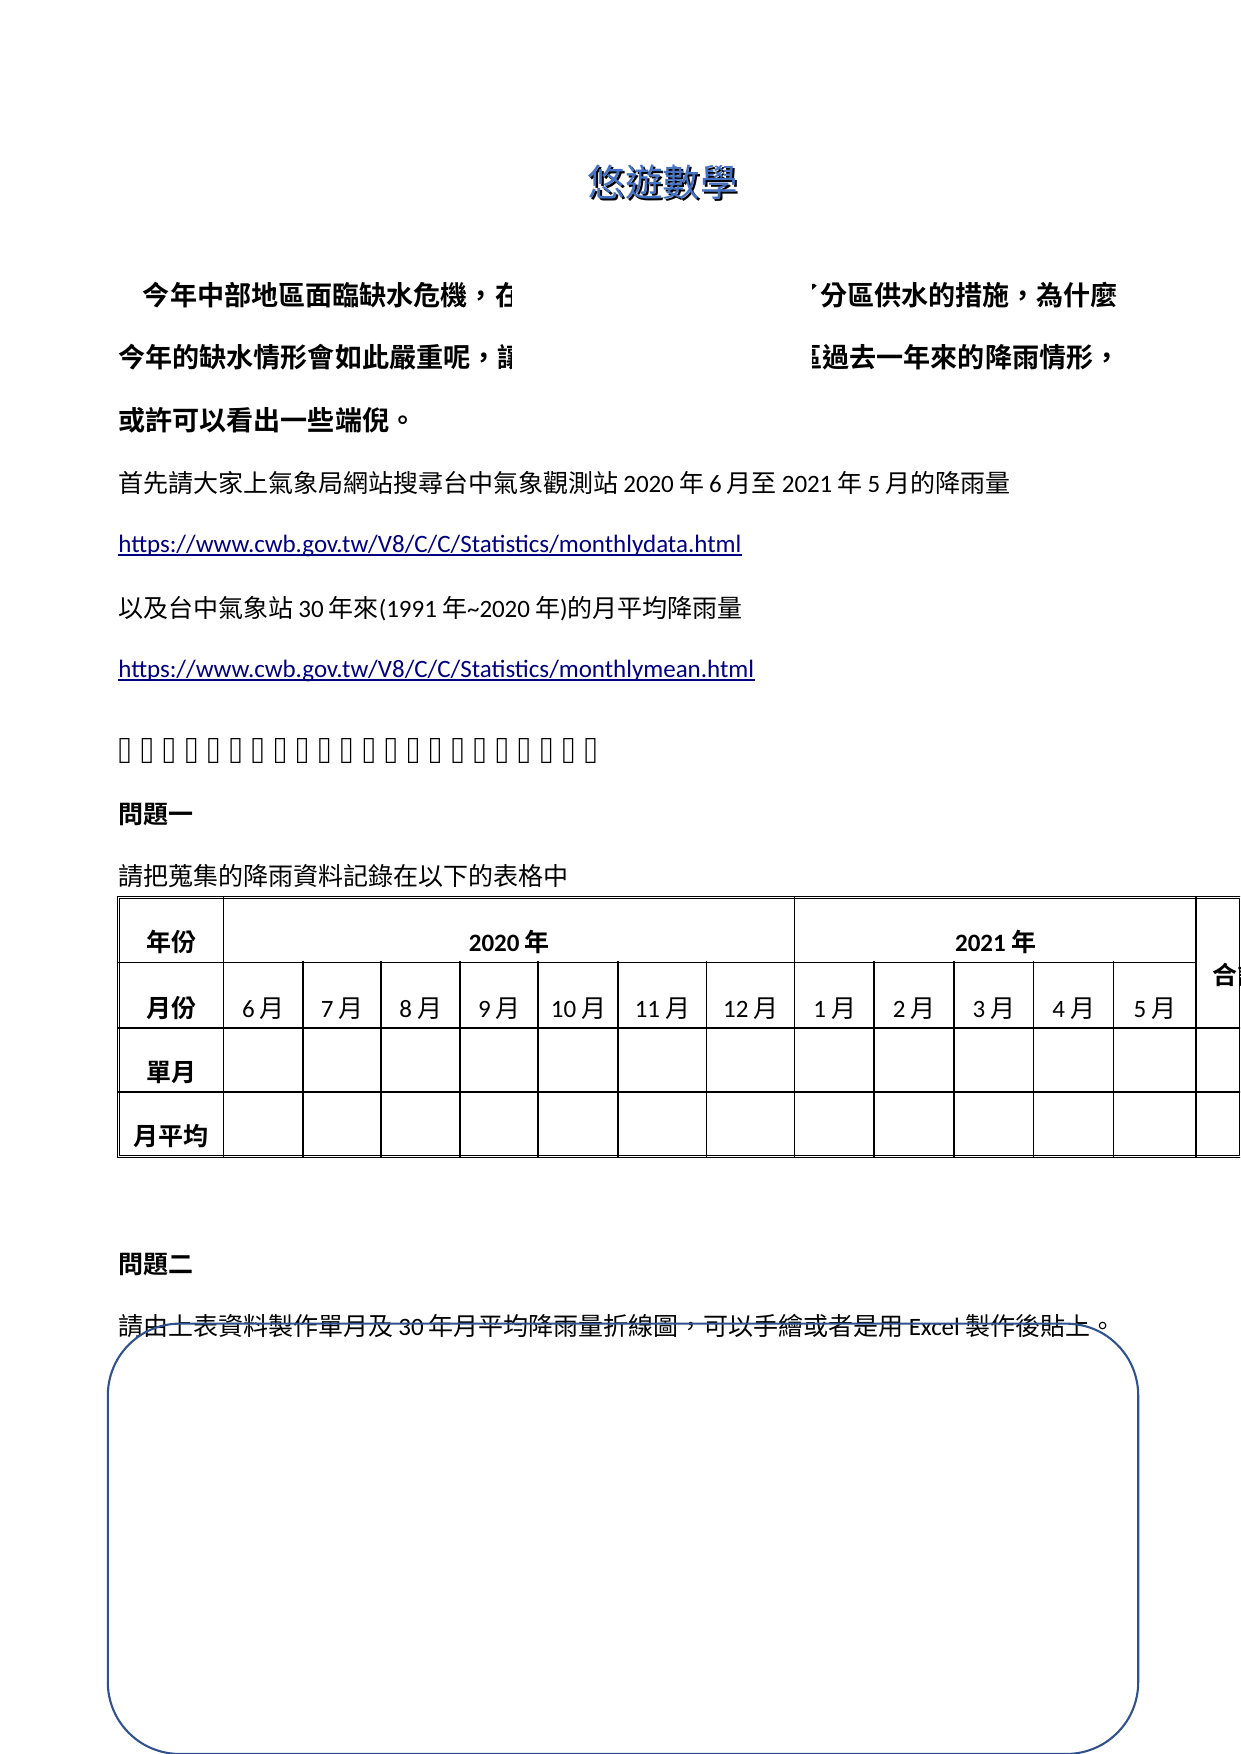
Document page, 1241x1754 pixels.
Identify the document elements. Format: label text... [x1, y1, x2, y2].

table_header 合計 [1197, 899, 1239, 1027]
text 請把蒐集的降雨資料記錄在以下的表格中 [118, 833, 1122, 896]
table_header 2021年 [795, 899, 1195, 961]
text 以及台中氣象站30年來(1991年~2020年)的月平均降雨量 [118, 564, 1122, 627]
table_cell [707, 1093, 794, 1155]
table_cell 12月 [707, 963, 794, 1027]
table_cell 11月 [619, 963, 706, 1027]
table_cell 3月 [955, 963, 1033, 1027]
table_cell [1197, 1029, 1239, 1091]
text https://www.cwb.gov.tw/V8/C/C/Statistics/monthlymean.html [118, 627, 1122, 689]
table_cell [1197, 1093, 1239, 1155]
table_cell 10月 [539, 963, 617, 1027]
text 問題一 [118, 771, 1122, 833]
table_cell 6月 [224, 963, 302, 1027]
table_cell [707, 1029, 794, 1091]
table_cell [539, 1093, 617, 1155]
text 悠遊數學 [527, 153, 797, 207]
table_cell 7月 [304, 963, 380, 1027]
table_cell [955, 1029, 1033, 1091]
table_cell [795, 1093, 873, 1155]
text 今年中部地區面臨缺水危機，在水情吃緊的狀況下實施了分區供水的措施，為什麼今年的缺水情形會如此嚴重呢，讓我們一起來探討台中地區過去一年來的降雨情形，或許可以看出一些端倪。 [118, 252, 512, 439]
table_cell [539, 1029, 617, 1091]
table_cell 月平均 [120, 1093, 223, 1155]
table_header 年份 [120, 899, 223, 961]
table_cell [304, 1029, 380, 1091]
text 問題二 [118, 1221, 1122, 1283]
table_cell [1114, 1093, 1195, 1155]
table_cell [461, 1093, 537, 1155]
text 請由上表資料製作單月及30年月平均降雨量折線圖，可以手繪或者是用Excel製作後貼上。 [118, 1283, 1122, 1346]
table_cell 2月 [875, 963, 953, 1027]
table_cell [1034, 1093, 1113, 1155]
text https://www.cwb.gov.tw/V8/C/C/Statistics/monthlydata.html [118, 502, 1122, 564]
table_cell 1月 [795, 963, 873, 1027]
table_cell [1114, 1029, 1195, 1091]
table_cell [795, 1029, 873, 1091]
table_cell [619, 1029, 706, 1091]
table_cell [382, 1029, 459, 1091]
table_cell [619, 1093, 706, 1155]
table_cell [224, 1093, 302, 1155]
table_cell 4月 [1034, 963, 1113, 1027]
table_cell [875, 1093, 953, 1155]
table_cell 單月 [120, 1029, 223, 1091]
text 首先請大家上氣象局網站搜尋台中氣象觀測站2020年6月至2021年5月的降雨量 [118, 439, 1122, 502]
table_cell [955, 1093, 1033, 1155]
table_header 2020年 [224, 899, 794, 961]
text 今年中部地區面臨缺水危機，在水情吃緊的狀況下實施了分區供水的措施，為什麼今年的缺水情形會如此嚴重呢，讓我們一起來探討台中地區過去一年來的降雨情形，或許可以看出一些端倪。 [812, 252, 1122, 439]
table_cell [875, 1029, 953, 1091]
table_cell 8月 [382, 963, 459, 1027]
table_cell [461, 1029, 537, 1091]
table_cell [382, 1093, 459, 1155]
table_cell [304, 1093, 380, 1155]
table_cell 月份 [120, 963, 223, 1027]
table_cell 9月 [461, 963, 537, 1027]
table_cell [224, 1029, 302, 1091]
table_cell [1034, 1029, 1113, 1091]
table_cell 5月 [1114, 963, 1195, 1027]
text                       [118, 708, 1122, 771]
